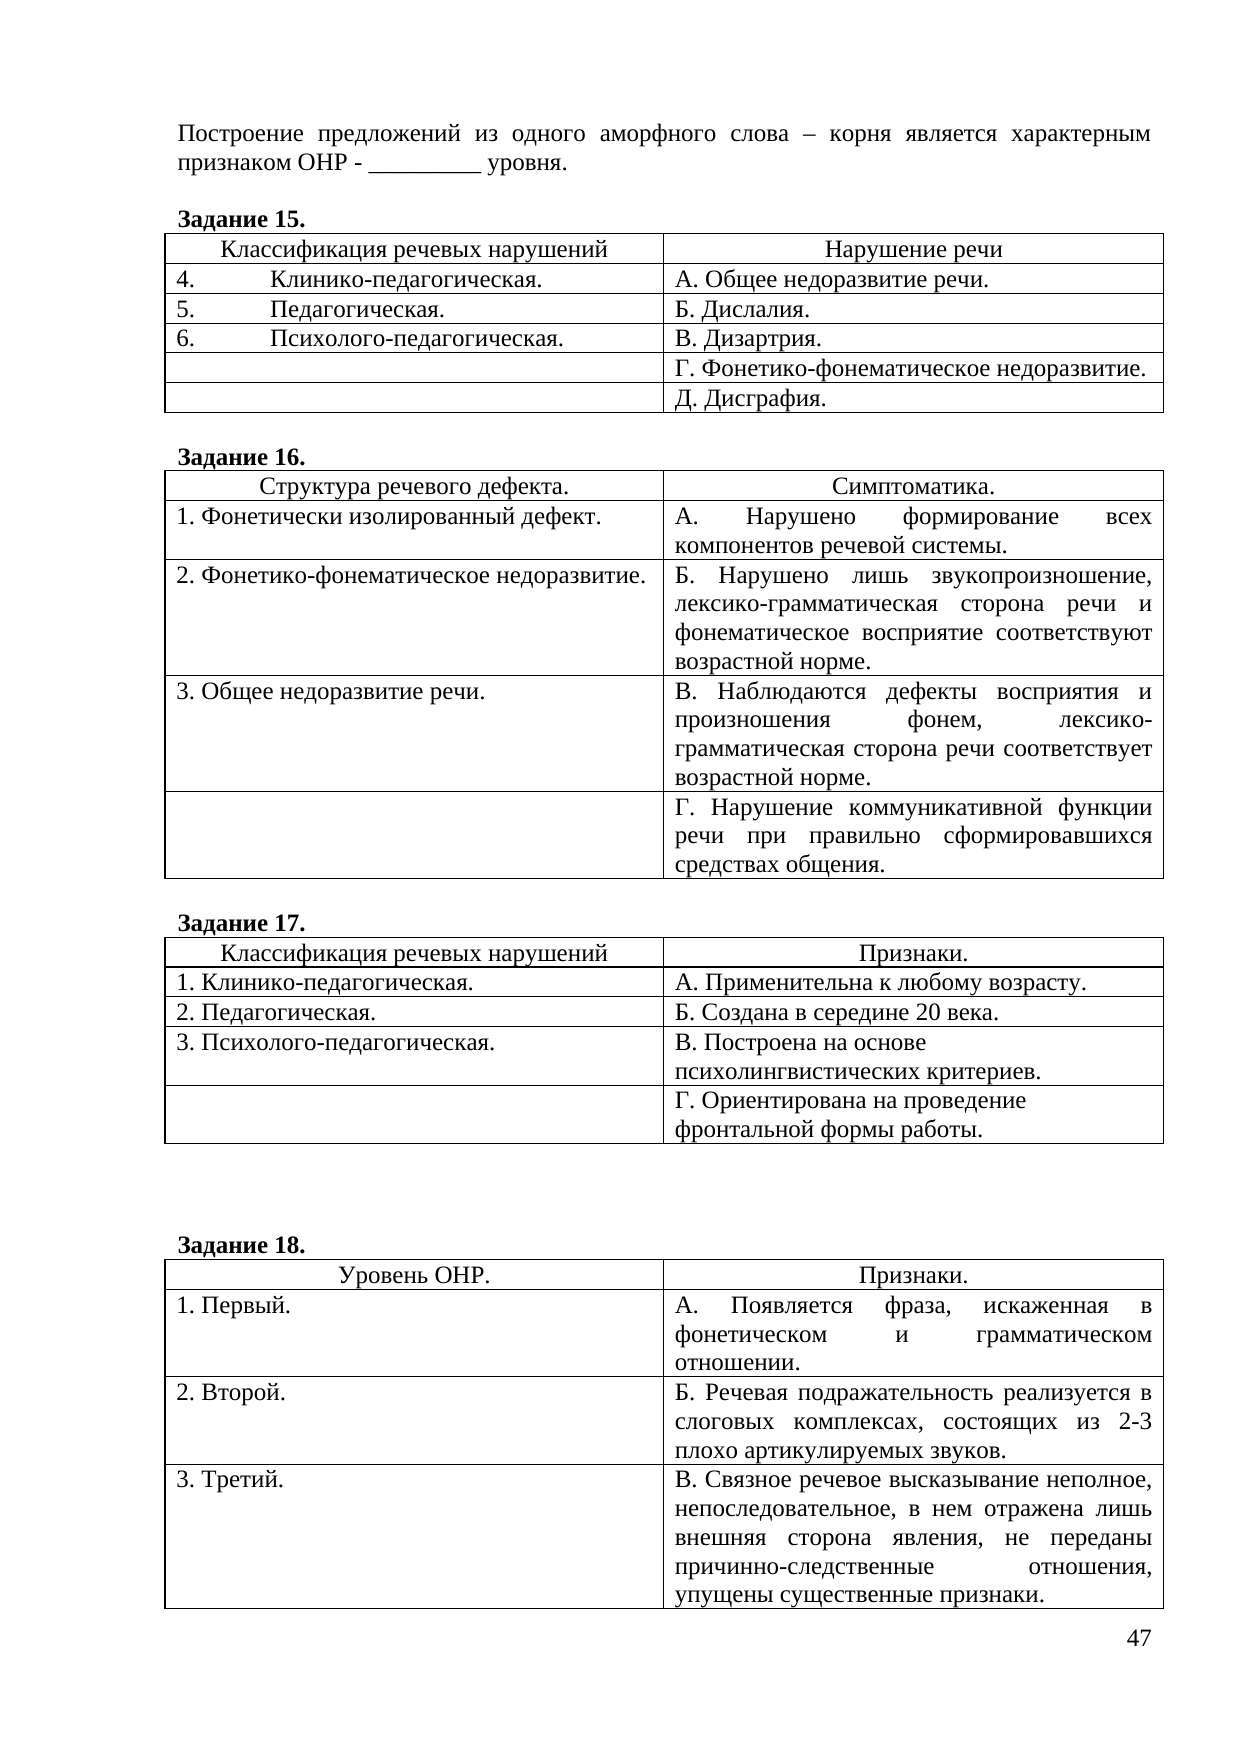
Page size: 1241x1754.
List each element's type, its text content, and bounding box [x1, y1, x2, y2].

table_cell 2. Второй. [166, 1377, 663, 1463]
table_header Классификация речевых нарушений [166, 938, 663, 966]
table_header Признаки. [664, 938, 1163, 966]
table_cell Г. Фонетико-фонематическое недоразвитие. [664, 353, 1163, 382]
table_cell А. Общее недоразвитие речи. [664, 264, 1163, 293]
table_header Симптоматика. [664, 471, 1163, 500]
table_cell В. Дизартрия. [664, 324, 1163, 352]
table_cell 1. Клинико-педагогическая. [166, 968, 663, 996]
table_cell В. Связное речевое высказывание неполное, непоследовательное, в нем отражена лишь внешняя сторона явления, не переданы причинно-следственные отношения, упущены существенные признаки. [664, 1465, 1163, 1608]
table_cell 1. Первый. [166, 1290, 663, 1376]
text Задание 17. [177, 908, 1152, 937]
table_header Классификация речевых нарушений [166, 234, 663, 263]
table_cell 3. Третий. [166, 1465, 663, 1608]
table_cell Клинико-педагогическая. [166, 264, 663, 293]
table_cell Б. Речевая подражательность реализуется в слоговых комплексах, состоящих из 2-3 плохо артикулируемых звуков. [664, 1377, 1163, 1463]
text Задание 18. [177, 1230, 1152, 1259]
table_cell Б. Дислалия. [664, 294, 1163, 322]
table_cell [166, 792, 663, 878]
table_cell 2. Педагогическая. [166, 997, 663, 1026]
text Задание 15. [177, 204, 1152, 233]
table_cell [166, 383, 663, 412]
table_cell А. Нарушено формирование всех компонентов речевой системы. [664, 501, 1163, 559]
table_cell Педагогическая. [166, 294, 663, 322]
table_header Признаки. [664, 1260, 1163, 1289]
table_cell 3. Общее недоразвитие речи. [166, 676, 663, 791]
table_cell В. Построена на основе психолингвистических критериев. [664, 1027, 1163, 1084]
table_header Нарушение речи [664, 234, 1163, 263]
table_cell Г. Ориентирована на проведение фронтальной формы работы. [664, 1086, 1163, 1143]
table_cell А. Появляется фраза, искаженная в фонетическом и грамматическом отношении. [664, 1290, 1163, 1376]
table_cell 2. Фонетико-фонематическое недоразвитие. [166, 560, 663, 675]
table_cell 1. Фонетически изолированный дефект. [166, 501, 663, 559]
table_cell Б. Нарушено лишь звукопроизношение, лексико-грамматическая сторона речи и фонематическое восприятие соответствуют возрастной норме. [664, 560, 1163, 675]
table_cell Д. Дисграфия. [664, 383, 1163, 412]
text Построение предложений из одного аморфного слова – корня является характерным признаком ОНР - _________ уровня. [177, 118, 1152, 176]
table_cell [166, 1086, 663, 1143]
table_cell В. Наблюдаются дефекты восприятия и произношения фонем, лексико-грамматическая сторона речи соответствует возрастной норме. [664, 676, 1163, 791]
table_header Уровень ОНР. [166, 1260, 663, 1289]
table_cell 3. Психолого-педагогическая. [166, 1027, 663, 1084]
text Задание 16. [177, 442, 1152, 470]
table_cell Б. Создана в середине 20 века. [664, 997, 1163, 1026]
table_header Структура речевого дефекта. [166, 471, 663, 500]
table_cell Психолого-педагогическая. [166, 324, 663, 352]
table_cell [166, 353, 663, 382]
table_cell А. Применительна к любому возрасту. [664, 968, 1163, 996]
table_cell Г. Нарушение коммуникативной функции речи при правильно сформировавшихся средствах общения. [664, 792, 1163, 878]
